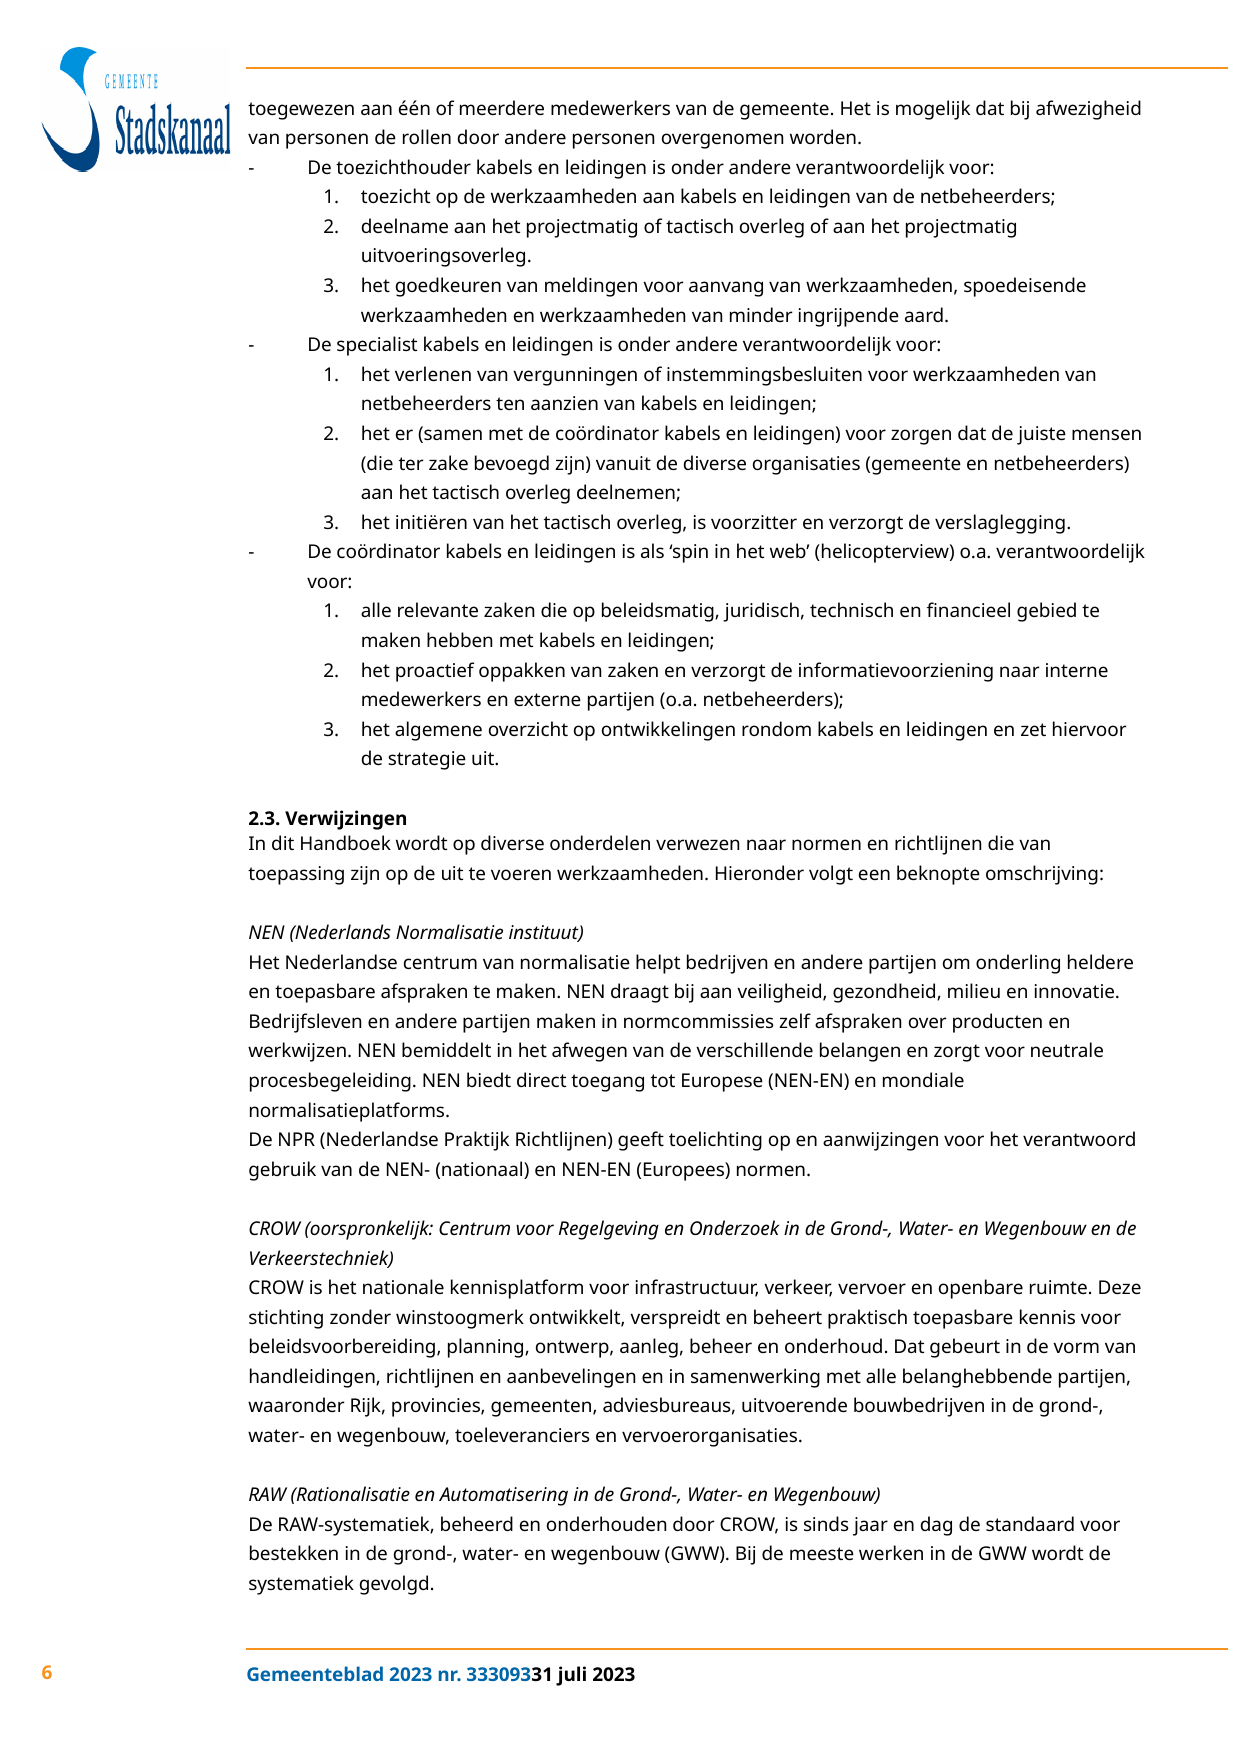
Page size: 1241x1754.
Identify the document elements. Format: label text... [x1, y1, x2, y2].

text Bedrijfsleven en andere partijen maken in normcommissies zelf afspraken over producten en werkwijzen. NEN bemiddelt in het afwegen van de verschillende belangen en zorgt voor neutrale procesbegeleiding. NEN biedt direct toegang tot Europese (NEN-EN) en mondiale normalisatieplatforms. [248, 1008, 1152, 1122]
list toezicht op de werkzaamheden aan kabels en leidingen van de netbeheerders; [323, 183, 1152, 209]
text De RAW-systematiek, beheerd en onderhouden door CROW, is sinds jaar en dag de standaard voor bestekken in de grond-, water- en wegenbouw (GWW). Bij de meeste werken in de GWW wordt de systematiek gevolgd. [248, 1511, 1152, 1596]
list het verlenen van vergunningen of instemmingsbesluiten voor werkzaamheden van netbeheerders ten aanzien van kabels en leidingen; [323, 361, 1152, 416]
text De NPR (Nederlandse Praktijk Richtlijnen) geeft toelichting op en aanwijzingen voor het verantwoord gebruik van de NEN- (nationaal) en NEN-EN (Europees) normen. [248, 1126, 1152, 1182]
list De specialist kabels en leidingen is onder andere verantwoordelijk voor: [248, 331, 1152, 357]
list het er (samen met de coördinator kabels en leidingen) voor zorgen dat de juiste mensen (die ter zake bevoegd zijn) vanuit de diverse organisaties (gemeente en netbeheerders) aan het tactisch overleg deelnemen; [323, 420, 1152, 505]
list alle relevante zaken die op beleidsmatig, juridisch, technisch en financieel gebied te maken hebben met kabels en leidingen; [323, 598, 1152, 653]
text RAW (Rationalisatie en Automatisering in de Grond-, Water- en Wegenbouw) [248, 1481, 1152, 1507]
list het proactief oppakken van zaken en verzorgt de informatievoorziening naar interne medewerkers en externe partijen (o.a. netbeheerders); [323, 657, 1152, 712]
text CROW (oorspronkelijk: Centrum voor Regelgeving en Onderzoek in de Grond-, Water- en Wegenbouw en de Verkeerstechniek) [248, 1215, 1152, 1270]
list De toezichthouder kabels en leidingen is onder andere verantwoordelijk voor: [248, 154, 1152, 180]
text NEN (Nederlands Normalisatie instituut) [248, 919, 1152, 945]
list deelname aan het projectmatig of tactisch overleg of aan het projectmatig uitvoeringsoverleg. [323, 213, 1152, 268]
text CROW is het nationale kennisplatform voor infrastructuur, verkeer, vervoer en openbare ruimte. Deze stichting zonder winstoogmerk ontwikkelt, verspreidt en beheert praktisch toepasbare kennis voor beleidsvoorbereiding, planning, ontwerp, aanleg, beheer en onderhoud. Dat gebeurt in de vorm van handleidingen, richtlijnen en aanbevelingen en in samenwerking met alle belanghebbende partijen, waaronder Rijk, provincies, gemeenten, adviesbureaus, uitvoerende bouwbedrijven in de grond-, water- en wegenbouw, toeleveranciers en vervoerorganisaties. [248, 1274, 1152, 1448]
list het goedkeuren van meldingen voor aanvang van werkzaamheden, spoedeisende werkzaamheden en werkzaamheden van minder ingrijpende aard. [323, 272, 1152, 328]
text In dit Handboek wordt op diverse onderdelen verwezen naar normen en richtlijnen die van toepassing zijn op de uit te voeren werkzaamheden. Hieronder volgt een beknopte omschrijving: [248, 831, 1152, 886]
text 2.3. Verwijzingen [248, 805, 1152, 831]
list De coördinator kabels en leidingen is als ‘spin in het web’ (helicopterview) o.a. verantwoordelijk voor: [248, 538, 1152, 594]
text Het Nederlandse centrum van normalisatie helpt bedrijven en andere partijen om onderling heldere en toepasbare afspraken te maken. NEN draagt bij aan veiligheid, gezondheid, milieu en innovatie. [248, 949, 1152, 1004]
text toegewezen aan één of meerdere medewerkers van de gemeente. Het is mogelijk dat bij afwezigheid van personen de rollen door andere personen overgenomen worden. [248, 95, 1152, 150]
picture [41, 47, 231, 172]
list het initiëren van het tactisch overleg, is voorzitter en verzorgt de verslaglegging. [323, 509, 1152, 535]
list het algemene overzicht op ontwikkelingen rondom kabels en leidingen en zet hiervoor de strategie uit. [323, 716, 1152, 771]
